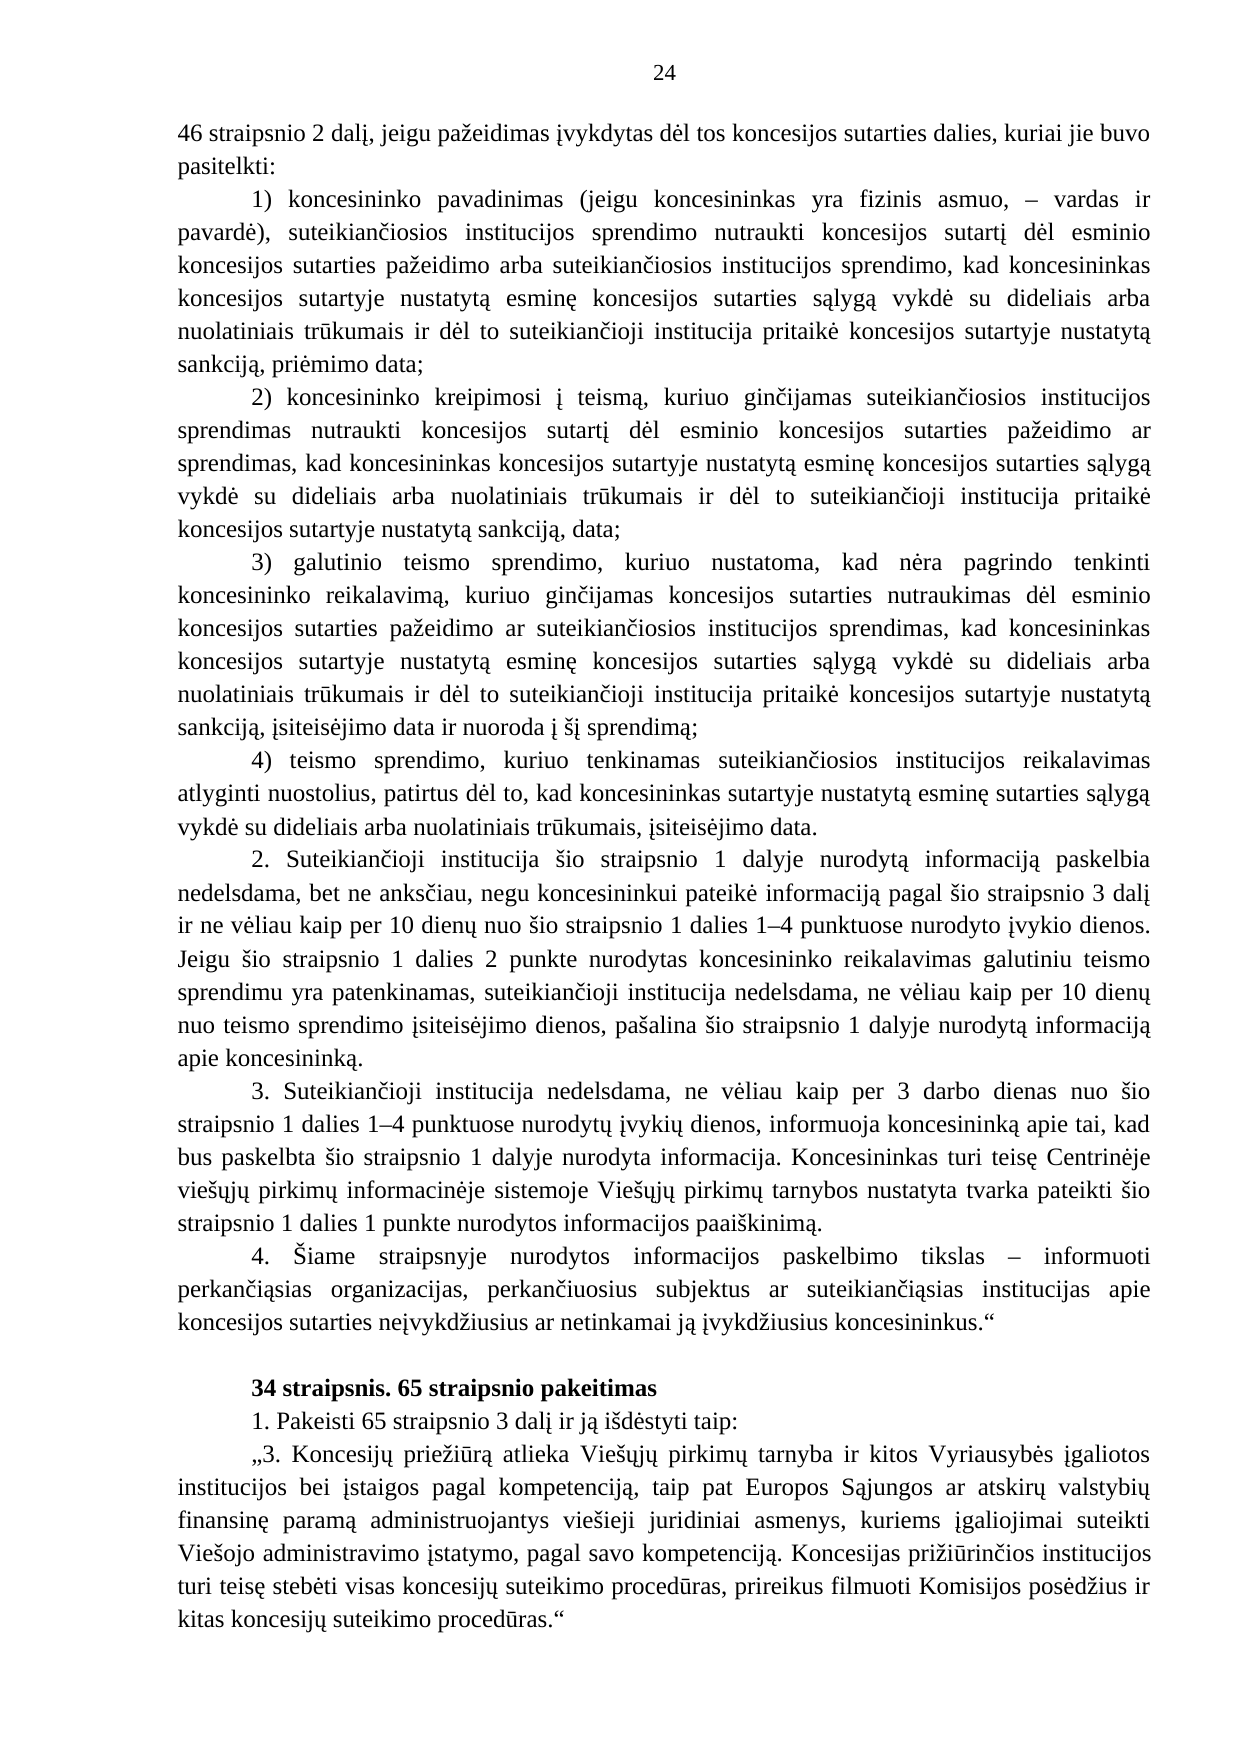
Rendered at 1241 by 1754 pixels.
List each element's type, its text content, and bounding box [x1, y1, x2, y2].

text 2) koncesininko kreipimosi į teismą, kuriuo ginčijamas suteikiančiosios institucijos sprendimas nutraukti koncesijos sutartį dėl esminio koncesijos sutarties pažeidimo ar sprendimas, kad koncesininkas koncesijos sutartyje nustatytą esminę koncesijos sutarties sąlygą vykdė su dideliais arba nuolatiniais trūkumais ir dėl to suteikiančioji institucija pritaikė koncesijos sutartyje nustatytą sankciją, data; [177, 382, 1152, 543]
text 3) galutinio teismo sprendimo, kuriuo nustatoma, kad nėra pagrindo tenkinti koncesininko reikalavimą, kuriuo ginčijamas koncesijos sutarties nutraukimas dėl esminio koncesijos sutarties pažeidimo ar suteikiančiosios institucijos sprendimas, kad koncesininkas koncesijos sutartyje nustatytą esminę koncesijos sutarties sąlygą vykdė su dideliais arba nuolatiniais trūkumais ir dėl to suteikiančioji institucija pritaikė koncesijos sutartyje nustatytą sankciją, įsiteisėjimo data ir nuoroda į šį sprendimą; [177, 547, 1152, 741]
text 34 straipsnis. 65 straipsnio pakeitimas [177, 1373, 1152, 1402]
text 1) koncesininko pavadinimas (jeigu koncesininkas yra fizinis asmuo, – vardas ir pavardė), suteikiančiosios institucijos sprendimo nutraukti koncesijos sutartį dėl esminio koncesijos sutarties pažeidimo arba suteikiančiosios institucijos sprendimo, kad koncesininkas koncesijos sutartyje nustatytą esminę koncesijos sutarties sąlygą vykdė su dideliais arba nuolatiniais trūkumais ir dėl to suteikiančioji institucija pritaikė koncesijos sutartyje nustatytą sankciją, priėmimo data; [177, 184, 1152, 378]
text 4) teismo sprendimo, kuriuo tenkinamas suteikiančiosios institucijos reikalavimas atlyginti nuostolius, patirtus dėl to, kad koncesininkas sutartyje nustatytą esminę sutarties sąlygą vykdė su dideliais arba nuolatiniais trūkumais, įsiteisėjimo data. [177, 746, 1152, 840]
text 3. Suteikiančioji institucija nedelsdama, ne vėliau kaip per 3 darbo dienas nuo šio straipsnio 1 dalies 1–4 punktuose nurodytų įvykių dienos, informuoja koncesininką apie tai, kad bus paskelbta šio straipsnio 1 dalyje nurodyta informacija. Koncesininkas turi teisę Centrinėje viešųjų pirkimų informacinėje sistemoje Viešųjų pirkimų tarnybos nustatyta tvarka pateikti šio straipsnio 1 dalies 1 punkte nurodytos informacijos paaiškinimą. [177, 1076, 1152, 1237]
text 46 straipsnio 2 dalį, jeigu pažeidimas įvykdytas dėl tos koncesijos sutarties dalies, kuriai jie buvo pasitelkti: [177, 118, 1152, 180]
text 4. Šiame straipsnyje nurodytos informacijos paskelbimo tikslas – informuoti perkančiąsias organizacijas, perkančiuosius subjektus ar suteikiančiąsias institucijas apie koncesijos sutarties neįvykdžiusius ar netinkamai ją įvykdžiusius koncesininkus.“ [177, 1241, 1152, 1336]
text „3. Koncesijų priežiūrą atlieka Viešųjų pirkimų tarnyba ir kitos Vyriausybės įgaliotos institucijos bei įstaigos pagal kompetenciją, taip pat Europos Sąjungos ar atskirų valstybių finansinę paramą administruojantys viešieji juridiniai asmenys, kuriems įgaliojimai suteikti Viešojo administravimo įstatymo, pagal savo kompetenciją. Koncesijas prižiūrinčios institucijos turi teisę stebėti visas koncesijų suteikimo procedūras, prireikus filmuoti Komisijos posėdžius ir kitas koncesijų suteikimo procedūras.“ [177, 1439, 1152, 1633]
text 2. Suteikiančioji institucija šio straipsnio 1 dalyje nurodytą informaciją paskelbia nedelsdama, bet ne anksčiau, negu koncesininkui pateikė informaciją pagal šio straipsnio 3 dalį ir ne vėliau kaip per 10 dienų nuo šio straipsnio 1 dalies 1–4 punktuose nurodyto įvykio dienos. Jeigu šio straipsnio 1 dalies 2 punkte nurodytas koncesininko reikalavimas galutiniu teismo sprendimu yra patenkinamas, suteikiančioji institucija nedelsdama, ne vėliau kaip per 10 dienų nuo teismo sprendimo įsiteisėjimo dienos, pašalina šio straipsnio 1 dalyje nurodytą informaciją apie koncesininką. [177, 844, 1152, 1071]
text 1. Pakeisti 65 straipsnio 3 dalį ir ją išdėstyti taip: [177, 1406, 1152, 1435]
